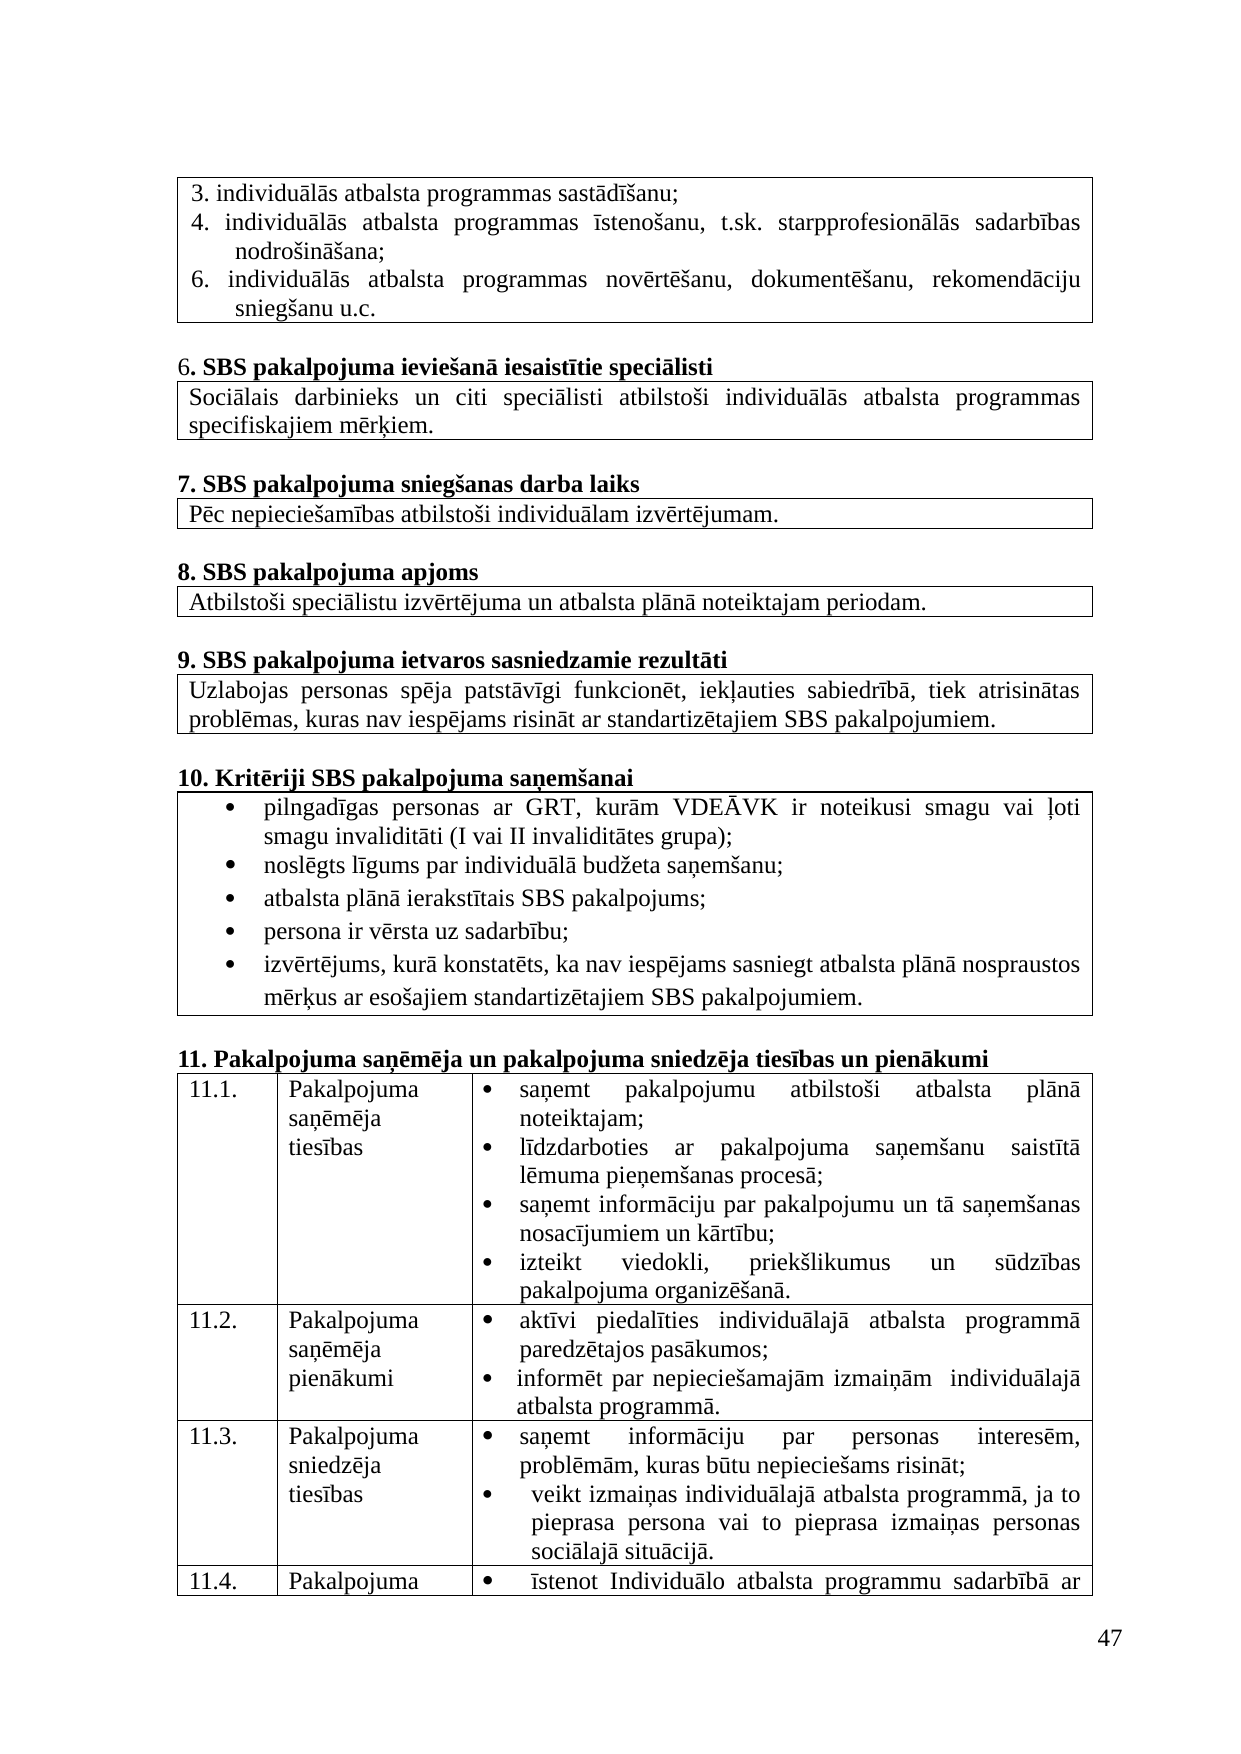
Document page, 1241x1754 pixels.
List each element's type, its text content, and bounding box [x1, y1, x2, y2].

table_cell aktīvi piedalīties individuālajā atbalsta programmā paredzētajos pasākumos; informēt par nepieciešamajām izmaiņām individuālajā atbalsta programmā. [473, 1305, 1092, 1420]
table_header pilngadīgas personas ar GRT, kurām VDEĀVK ir noteikusi smagu vai ļoti smagu invaliditāti (I vai II invaliditātes grupa); noslēgts līgums par individuālā budžeta saņemšanu; atbalsta plānā ierakstītais SBS pakalpojums; persona ir vērsta uz sadarbību; izvērtējums, kurā konstatēts, ka nav iespējams sasniegt atbalsta plānā nospraustos mērķus ar esošajiem standartizētajiem SBS pakalpojumiem. [178, 793, 1092, 1014]
table_header Atbilstoši speciālistu izvērtējuma un atbalsta plānā noteiktajam periodam. [178, 587, 1092, 616]
table_cell 11.3. [178, 1421, 277, 1565]
table_cell īstenot Individuālo atbalsta programmu sadarbībā ar personu un ievērojot viņa intereses, atbalstot personas pašnoteikšanās spējas; sniegt atbalstu, informēt personu un tās ģimenes locekļus par Individuālās atbalsta programmas īstenošanu ; plānot individuālās atbalsta programmas pasākumus, koriģēt programmu atbilstoši situācijai, vadīt programmas īstenošanas komandu un veidot programmas īstenotāju sadarbību, aizstāvēt personas intereses un tiesības, nodrošinot atbalstu un konsultācijas personas sociālo problēmu risināšanā; nodrošināt ētisku rīcību un konfidencialitāti. [473, 1566, 1092, 1595]
text 10. Kritēriji SBS pakalpojuma saņemšanai [177, 763, 1122, 791]
table_header 3. individuālās atbalsta programmas sastādīšanu; 4. individuālās atbalsta programmas īstenošanu, t.sk. starpprofesionālās sadarbības nodrošināšana; 6. individuālās atbalsta programmas novērtēšanu, dokumentēšanu, rekomendāciju sniegšanu u.c. [178, 178, 1092, 322]
table_header Pēc nepieciešamības atbilstoši individuālam izvērtējumam. [178, 499, 1092, 527]
table_cell Pakalpojuma saņēmēja pienākumi [278, 1305, 472, 1420]
table_header Pakalpojuma saņēmēja tiesības [278, 1074, 472, 1304]
table_header Uzlabojas personas spēja patstāvīgi funkcionēt, iekļauties sabiedrībā, tiek atrisinātas problēmas, kuras nav iespējams risināt ar standartizētajiem SBS pakalpojumiem. [178, 675, 1092, 733]
table_header 11.1. [178, 1074, 277, 1304]
table_header Sociālais darbinieks un citi speciālisti atbilstoši individuālās atbalsta programmas specifiskajiem mērķiem. [178, 382, 1092, 439]
text 6. SBS pakalpojuma ieviešanā iesaistītie speciālisti [177, 352, 1122, 381]
table_cell Pakalpojuma [278, 1566, 472, 1595]
table_cell saņemt informāciju par personas interesēm, problēmām, kuras būtu nepieciešams risināt; veikt izmaiņas individuālajā atbalsta programmā, ja to pieprasa persona vai to pieprasa izmaiņas personas sociālajā situācijā. [473, 1421, 1092, 1565]
text 9. SBS pakalpojuma ietvaros sasniedzamie rezultāti [177, 646, 1122, 674]
table_cell 11.2. [178, 1305, 277, 1420]
table_cell 11.4. [178, 1566, 277, 1595]
text 11. Pakalpojuma saņēmēja un pakalpojuma sniedzēja tiesības un pienākumi [177, 1044, 1122, 1073]
table_cell Pakalpojuma sniedzēja tiesības [278, 1421, 472, 1565]
text 8. SBS pakalpojuma apjoms [177, 557, 1122, 586]
text 7. SBS pakalpojuma sniegšanas darba laiks [177, 469, 1122, 498]
table_header saņemt pakalpojumu atbilstoši atbalsta plānā noteiktajam; līdzdarboties ar pakalpojuma saņemšanu saistītā lēmuma pieņemšanas procesā; saņemt informāciju par pakalpojumu un tā saņemšanas nosacījumiem un kārtību; izteikt viedokli, priekšlikumus un sūdzības pakalpojuma organizēšanā. [473, 1074, 1092, 1304]
